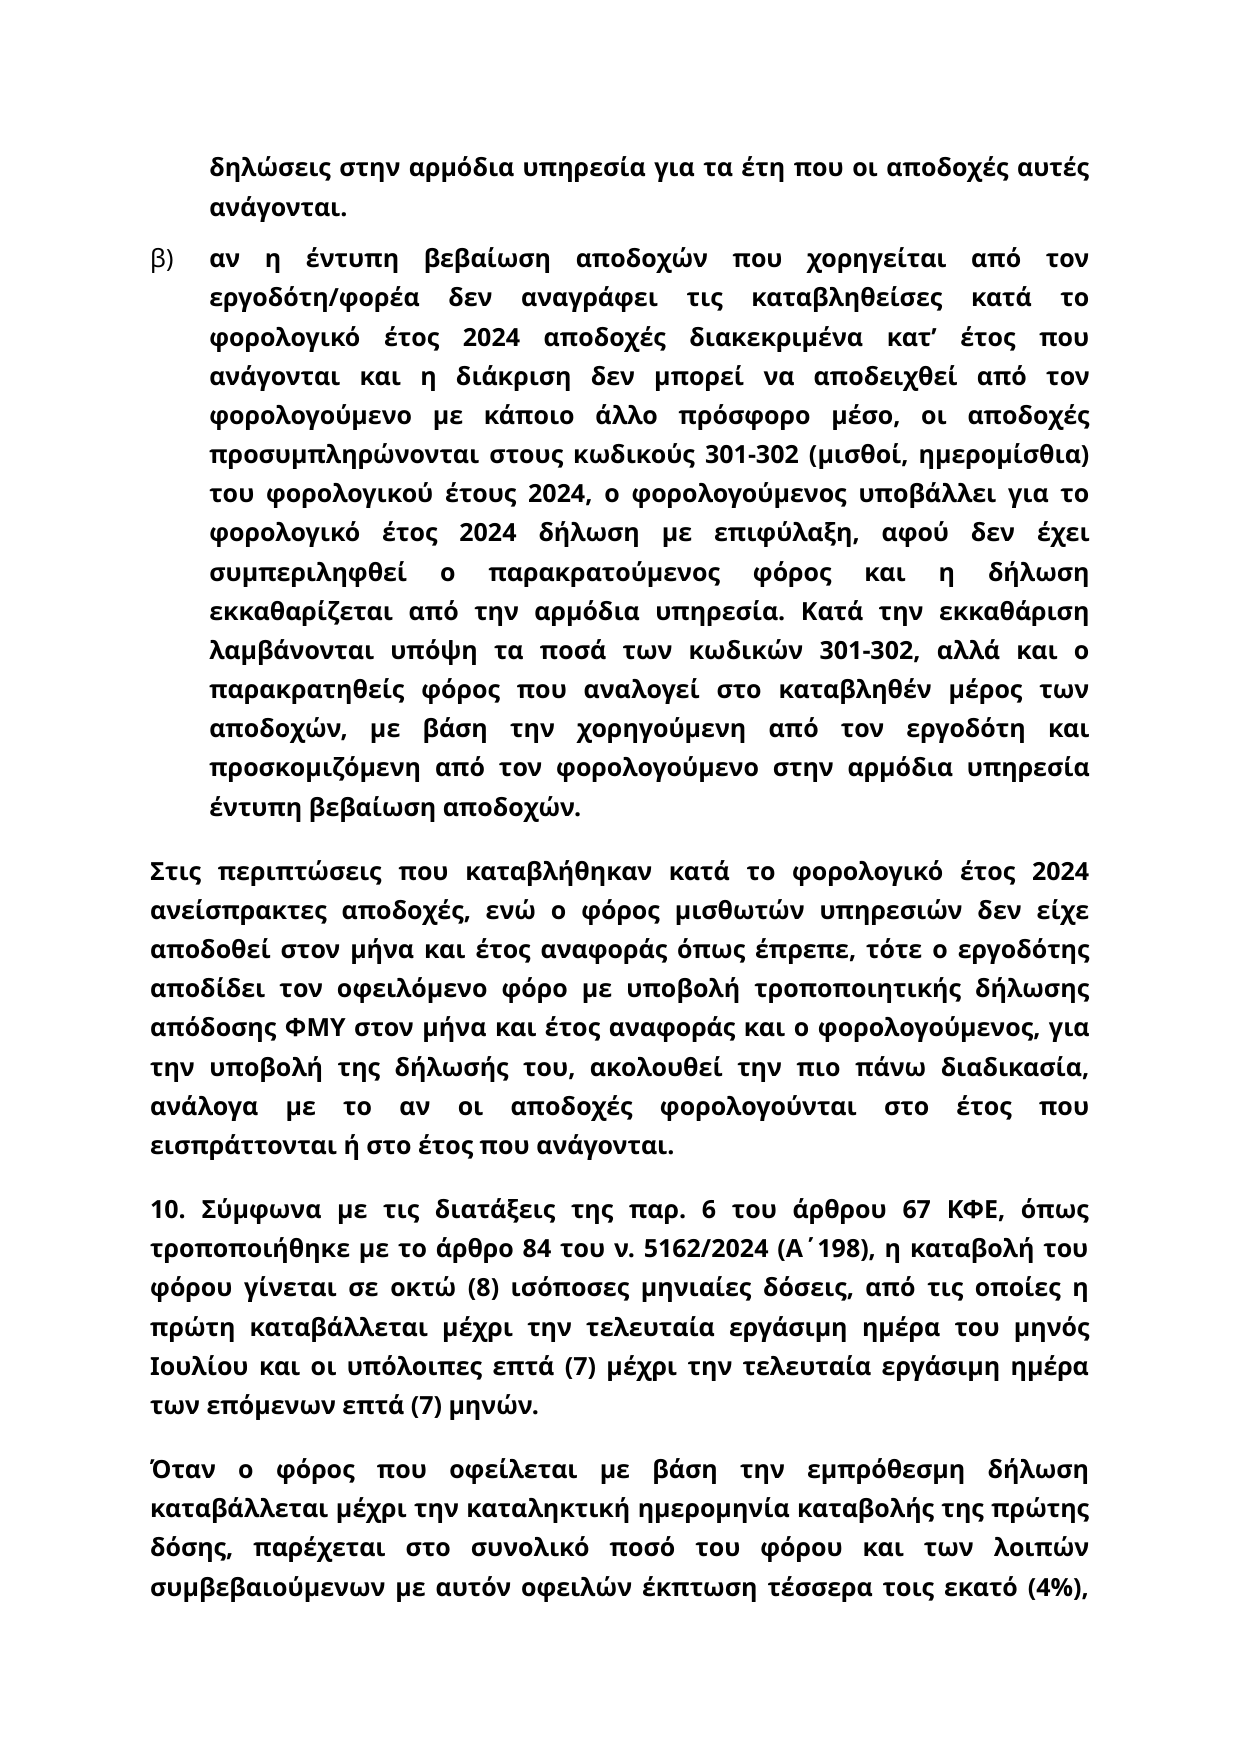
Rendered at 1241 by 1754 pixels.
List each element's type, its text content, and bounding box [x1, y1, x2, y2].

text Όταν ο φόρος που οφείλεται με βάση την εμπρόθεσμη δήλωση καταβάλλεται μέχρι την καταληκτική ημερομηνία καταβολής της πρώτης δόσης, παρέχεται στο συνολικό ποσό του φόρου και των λοιπών συμβεβαιούμενων με αυτόν οφειλών έκπτωση τέσσερα τοις εκατό (4%), [150, 1452, 1090, 1603]
list β) αν η έντυπη βεβαίωση αποδοχών που χορηγείται από τον εργοδότη/φορέα δεν αναγράφει τις καταβληθείσες κατά το φορολογικό έτος 2024 αποδοχές διακεκριμένα κατ’ έτος που ανάγονται και η διάκριση δεν μπορεί να αποδειχθεί από τον φορολογούμενο με κάποιο άλλο πρόσφορο μέσο, οι αποδοχές προσυμπληρώνονται στους κωδικούς 301-302 (μισθοί, ημερομίσθια) του φορολογικού έτους 2024, ο φορολογούμενος υποβάλλει για το φορολογικό έτος 2024 δήλωση με επιφύλαξη, αφού δεν έχει συμπεριληφθεί ο παρακρατούμενος φόρος και η δήλωση εκκαθαρίζεται από την αρμόδια υπηρεσία. Κατά την εκκαθάριση λαμβάνονται υπόψη τα ποσά των κωδικών 301-302, αλλά και ο παρακρατηθείς φόρος που αναλογεί στο καταβληθέν μέρος των αποδοχών, με βάση την χορηγούμενη από τον εργοδότη και προσκομιζόμενη από τον φορολογούμενο στην αρμόδια υπηρεσία έντυπη βεβαίωση αποδοχών. [150, 241, 1090, 823]
text 10. Σύμφωνα με τις διατάξεις της παρ. 6 του άρθρου 67 ΚΦΕ, όπως τροποποιήθηκε με το άρθρο 84 του ν. 5162/2024 (Α΄198), η καταβολή του φόρου γίνεται σε οκτώ (8) ισόποσες μηνιαίες δόσεις, από τις οποίες η πρώτη καταβάλλεται μέχρι την τελευταία εργάσιμη ημέρα του μηνός Ιουλίου και οι υπόλοιπες επτά (7) μέχρι την τελευταία εργάσιμη ημέρα των επόμενων επτά (7) μηνών. [150, 1192, 1090, 1422]
list δηλώσεις στην αρμόδια υπηρεσία για τα έτη που οι αποδοχές αυτές ανάγονται. [150, 150, 1090, 223]
text Στις περιπτώσεις που καταβλήθηκαν κατά το φορολογικό έτος 2024 ανείσπρακτες αποδοχές, ενώ ο φόρος μισθωτών υπηρεσιών δεν είχε αποδοθεί στον μήνα και έτος αναφοράς όπως έπρεπε, τότε ο εργοδότης αποδίδει τον οφειλόμενο φόρο με υποβολή τροποποιητικής δήλωσης απόδοσης ΦΜΥ στον μήνα και έτος αναφοράς και ο φορολογούμενος, για την υποβολή της δήλωσής του, ακολουθεί την πιο πάνω διαδικασία, ανάλογα με το αν οι αποδοχές φορολογούνται στο έτος που εισπράττονται ή στο έτος που ανάγονται. [150, 853, 1090, 1162]
